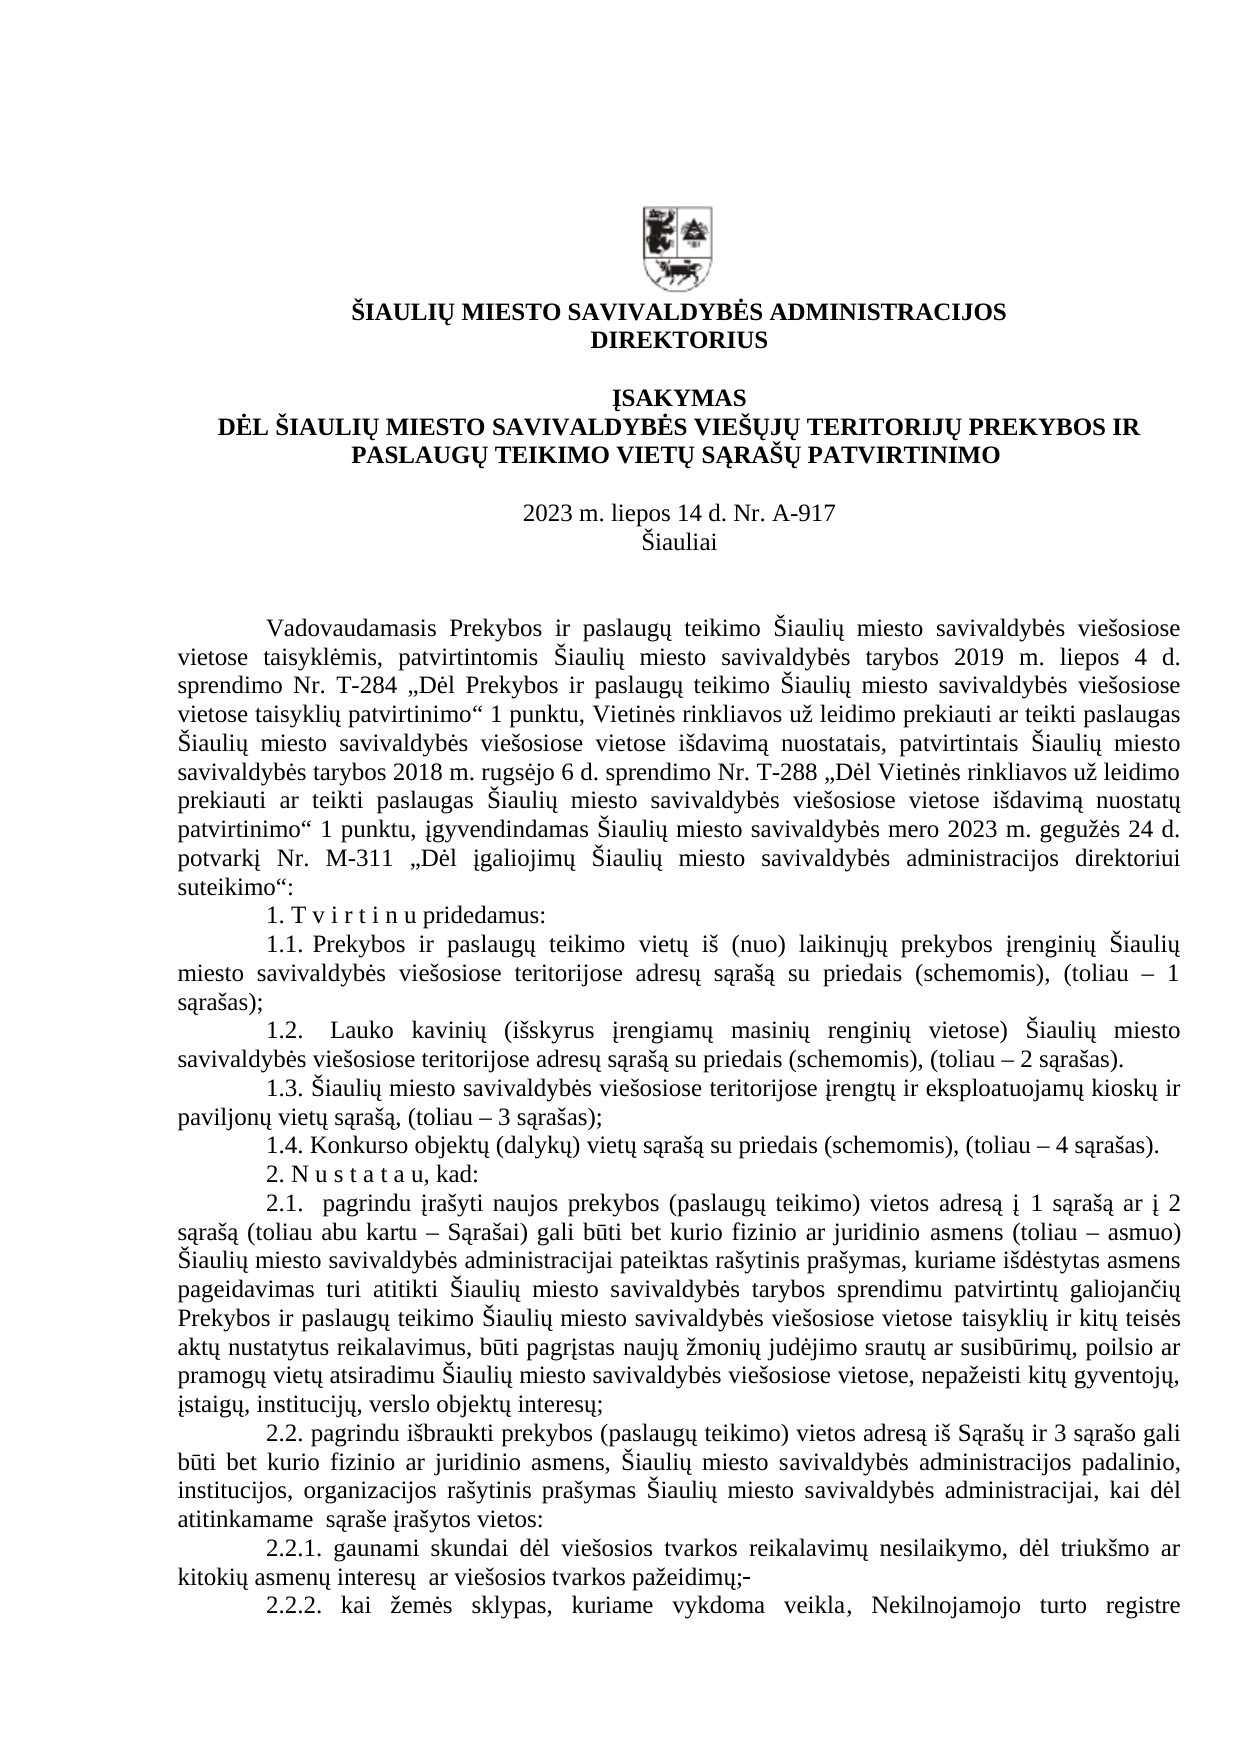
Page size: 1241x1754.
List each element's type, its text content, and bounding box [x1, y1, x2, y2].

text Vadovaudamasis Prekybos ir paslaugų teikimo Šiaulių miesto savivaldybės viešosiose vietose taisyklėmis, patvirtintomis Šiaulių miesto savivaldybės tarybos 2019 m. liepos 4 d. sprendimo Nr. T-284 „Dėl Prekybos ir paslaugų teikimo Šiaulių miesto savivaldybės viešosiose vietose taisyklių patvirtinimo“ 1 punktu, Vietinės rinkliavos už leidimo prekiauti ar teikti paslaugas Šiaulių miesto savivaldybės viešosiose vietose išdavimą nuostatais, patvirtintais Šiaulių miesto savivaldybės tarybos 2018 m. rugsėjo 6 d. sprendimo Nr. T-288 „Dėl Vietinės rinkliavos už leidimo prekiauti ar teikti paslaugas Šiaulių miesto savivaldybės viešosiose vietose išdavimą nuostatų patvirtinimo“ 1 punktu, įgyvendindamas Šiaulių miesto savivaldybės mero 2023 m. gegužės 24 d. potvarkį Nr. M-311 „Dėl įgaliojimų Šiaulių miesto savivaldybės administracijos direktoriui suteikimo“: [177, 613, 1181, 900]
text 2.2. pagrindu išbraukti prekybos (paslaugų teikimo) vietos adresą iš Sąrašų ir 3 sąrašo gali būti bet kurio fizinio ar juridinio asmens, Šiaulių miesto savivaldybės administracijos padalinio, institucijos, organizacijos rašytinis prašymas Šiaulių miesto savivaldybės administracijai, kai dėl atitinkamame sąraše įrašytos vietos: [177, 1418, 1181, 1533]
text 1. T v i r t i n u pridedamus: [177, 900, 1181, 929]
text Šiauliai [177, 527, 1181, 555]
text 2.1. pagrindu įrašyti naujos prekybos (paslaugų teikimo) vietos adresą į 1 sąrašą ar į 2 sąrašą (toliau abu kartu – Sąrašai) gali būti bet kurio fizinio ar juridinio asmens (toliau – asmuo) Šiaulių miesto savivaldybės administracijai pateiktas rašytinis prašymas, kuriame išdėstytas asmens pageidavimas turi atitikti Šiaulių miesto savivaldybės tarybos sprendimu patvirtintų galiojančių Prekybos ir paslaugų teikimo Šiaulių miesto savivaldybės viešosiose vietose taisyklių ir kitų teisės aktų nustatytus reikalavimus, būti pagrįstas naujų žmonių judėjimo srautų ar susibūrimų, poilsio ar pramogų vietų atsiradimu Šiaulių miesto savivaldybės viešosiose vietose, nepažeisti kitų gyventojų, įstaigų, institucijų, verslo objektų interesų; [177, 1188, 1181, 1418]
text 1.4. Konkurso objektų (dalykų) vietų sąrašą su priedais (schemomis), (toliau – 4 sąrašas). [177, 1130, 1181, 1159]
text 1.2. Lauko kavinių (išskyrus įrengiamų masinių renginių vietose) Šiaulių miesto savivaldybės viešosiose teritorijose adresų sąrašą su priedais (schemomis), (toliau – 2 sąrašas). [177, 1015, 1181, 1073]
text DĖL ŠIAULIŲ MIESTO SAVIVALDYBĖS VIEŠŲJŲ TERITORIJŲ PREKYBOS IR PASLAUGŲ TEIKIMO VIETŲ SĄRAŠŲ PATVIRTINIMO [177, 412, 1181, 469]
text ŠIAULIŲ MIESTO SAVIVALDYBĖS ADMINISTRACIJOS [177, 297, 1181, 325]
text 2.2.2. kai žemės sklypas, kuriame vykdoma veikla, Nekilnojamojo turto registre [177, 1590, 1181, 1619]
text 1.3. Šiaulių miesto savivaldybės viešosiose teritorijose įrengtų ir eksploatuojamų kioskų ir paviljonų vietų sąrašą, (toliau – 3 sąrašas); [177, 1073, 1181, 1130]
text DIREKTORIUS [177, 325, 1181, 354]
text 2. N u s t a t a u, kad: [177, 1159, 1181, 1188]
text 2023 m. liepos 14 d. Nr. A-917 [177, 498, 1181, 527]
text ĮSAKYMAS [177, 383, 1181, 412]
text 1.1. Prekybos ir paslaugų teikimo vietų iš (nuo) laikinųjų prekybos įrenginių Šiaulių miesto savivaldybės viešosiose teritorijose adresų sąrašą su priedais (schemomis), (toliau – 1 sąrašas); [177, 929, 1181, 1015]
text 2.2.1. gaunami skundai dėl viešosios tvarkos reikalavimų nesilaikymo, dėl triukšmo ar kitokių asmenų interesų ar viešosios tvarkos pažeidimų; [177, 1533, 1181, 1590]
